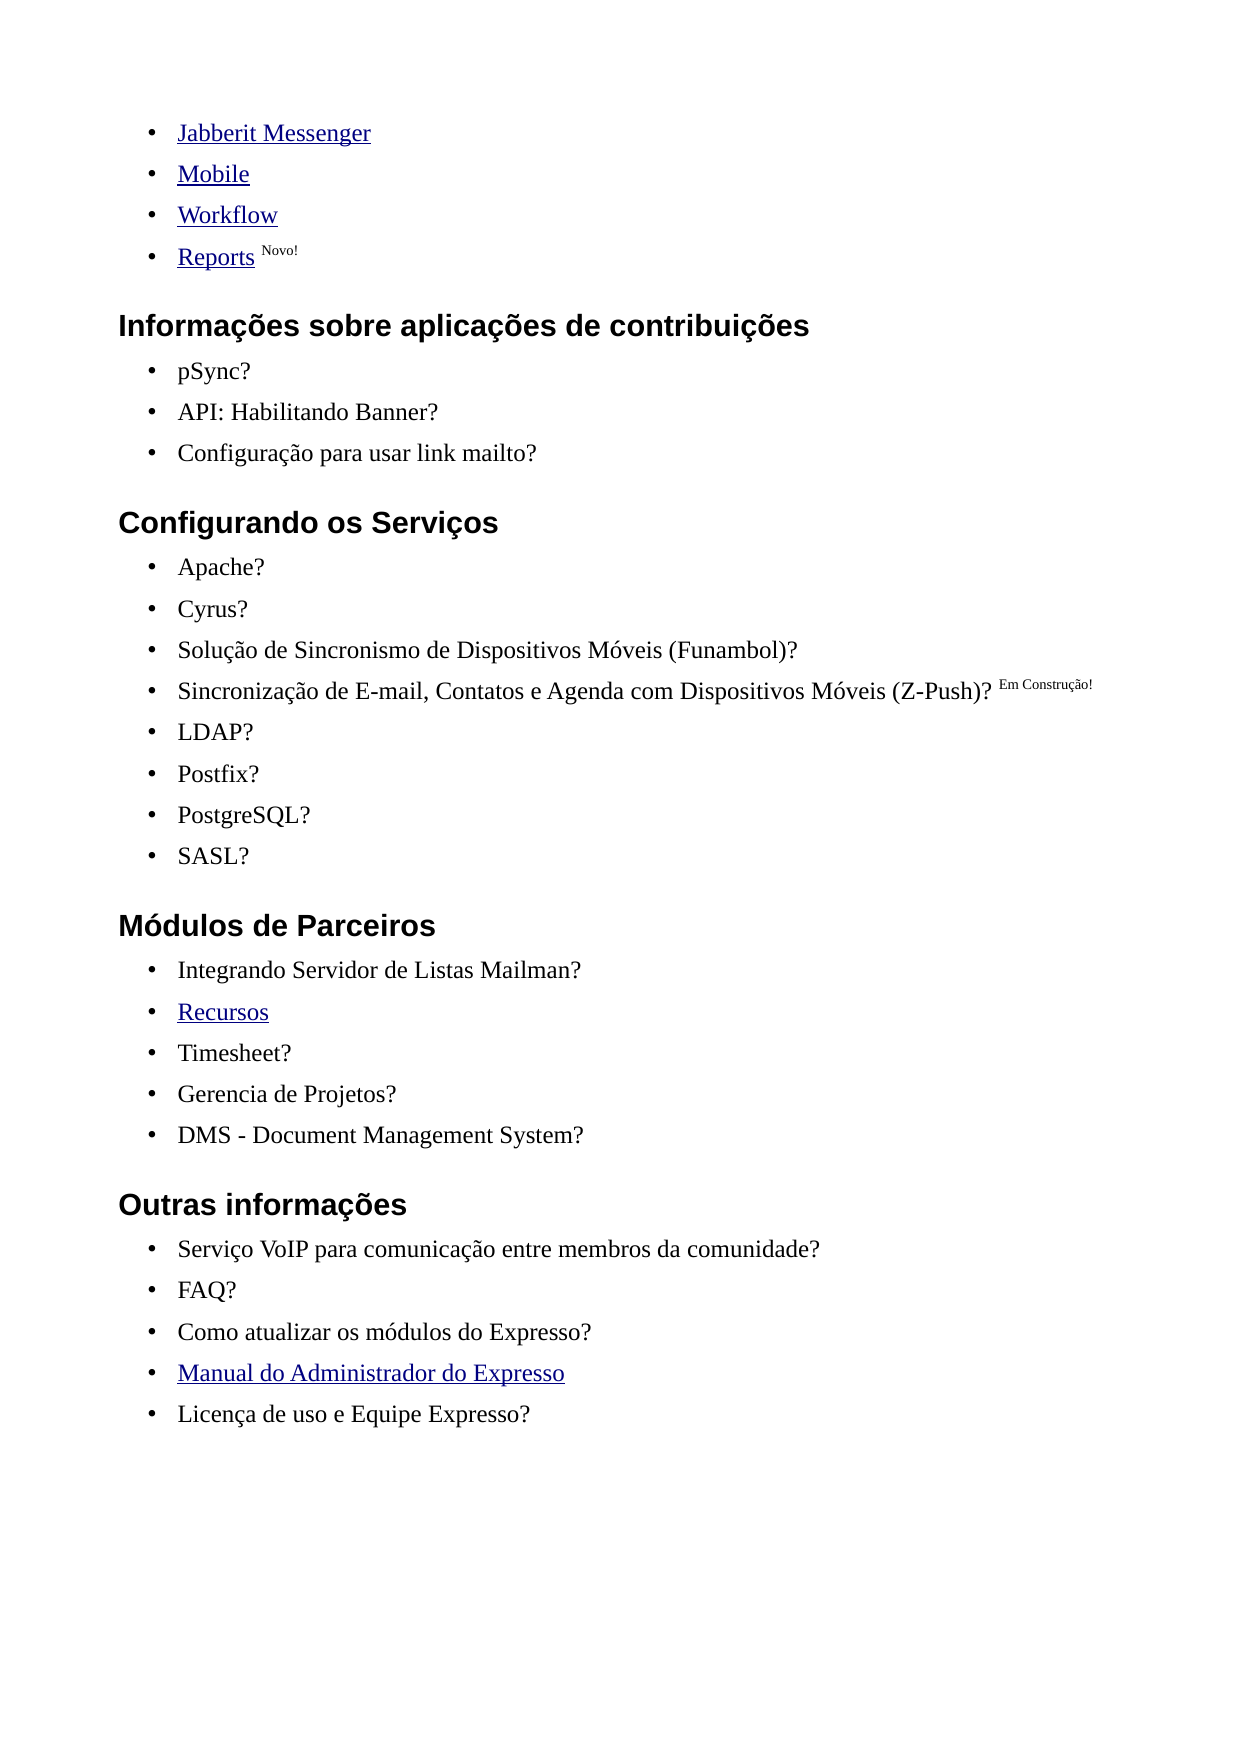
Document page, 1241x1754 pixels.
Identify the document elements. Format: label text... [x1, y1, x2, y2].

subtitle Outras informações [118, 1187, 1122, 1222]
list Manual do Administrador do Expresso [148, 1358, 1122, 1387]
list Apache? [148, 552, 1122, 581]
list Solução de Sincronismo de Dispositivos Móveis (Funambol)? [148, 635, 1122, 664]
list Workflow [148, 201, 1122, 229]
list Configuração para usar link mailto? [148, 438, 1122, 467]
list Gerencia de Projetos? [148, 1079, 1122, 1108]
list Reports Novo! [148, 242, 1122, 271]
list Integrando Servidor de Listas Mailman? [148, 955, 1122, 984]
list Mobile [148, 159, 1122, 188]
list Jabberit Messenger [148, 118, 1122, 147]
list Cyrus? [148, 594, 1122, 622]
list API: Habilitando Banner? [148, 397, 1122, 426]
list Sincronização de E-mail, Contatos e Agenda com Dispositivos Móveis (Z-Push)? Em Construção! [148, 676, 1122, 705]
subtitle Informações sobre aplicações de contribuições [118, 308, 1122, 343]
list Postfix? [148, 759, 1122, 787]
list Timesheet? [148, 1038, 1122, 1067]
list Serviço VoIP para comunicação entre membros da comunidade? [148, 1234, 1122, 1263]
list Recursos [148, 997, 1122, 1025]
list DMS - Document Management System? [148, 1120, 1122, 1149]
list LDAP? [148, 717, 1122, 746]
list SASL? [148, 841, 1122, 870]
subtitle Configurando os Serviços [118, 505, 1122, 540]
list pSync? [148, 356, 1122, 385]
list PostgreSQL? [148, 800, 1122, 829]
list Licença de uso e Equipe Expresso? [148, 1399, 1122, 1428]
list FAQ? [148, 1276, 1122, 1304]
list Como atualizar os módulos do Expresso? [148, 1317, 1122, 1346]
subtitle Módulos de Parceiros [118, 907, 1122, 943]
